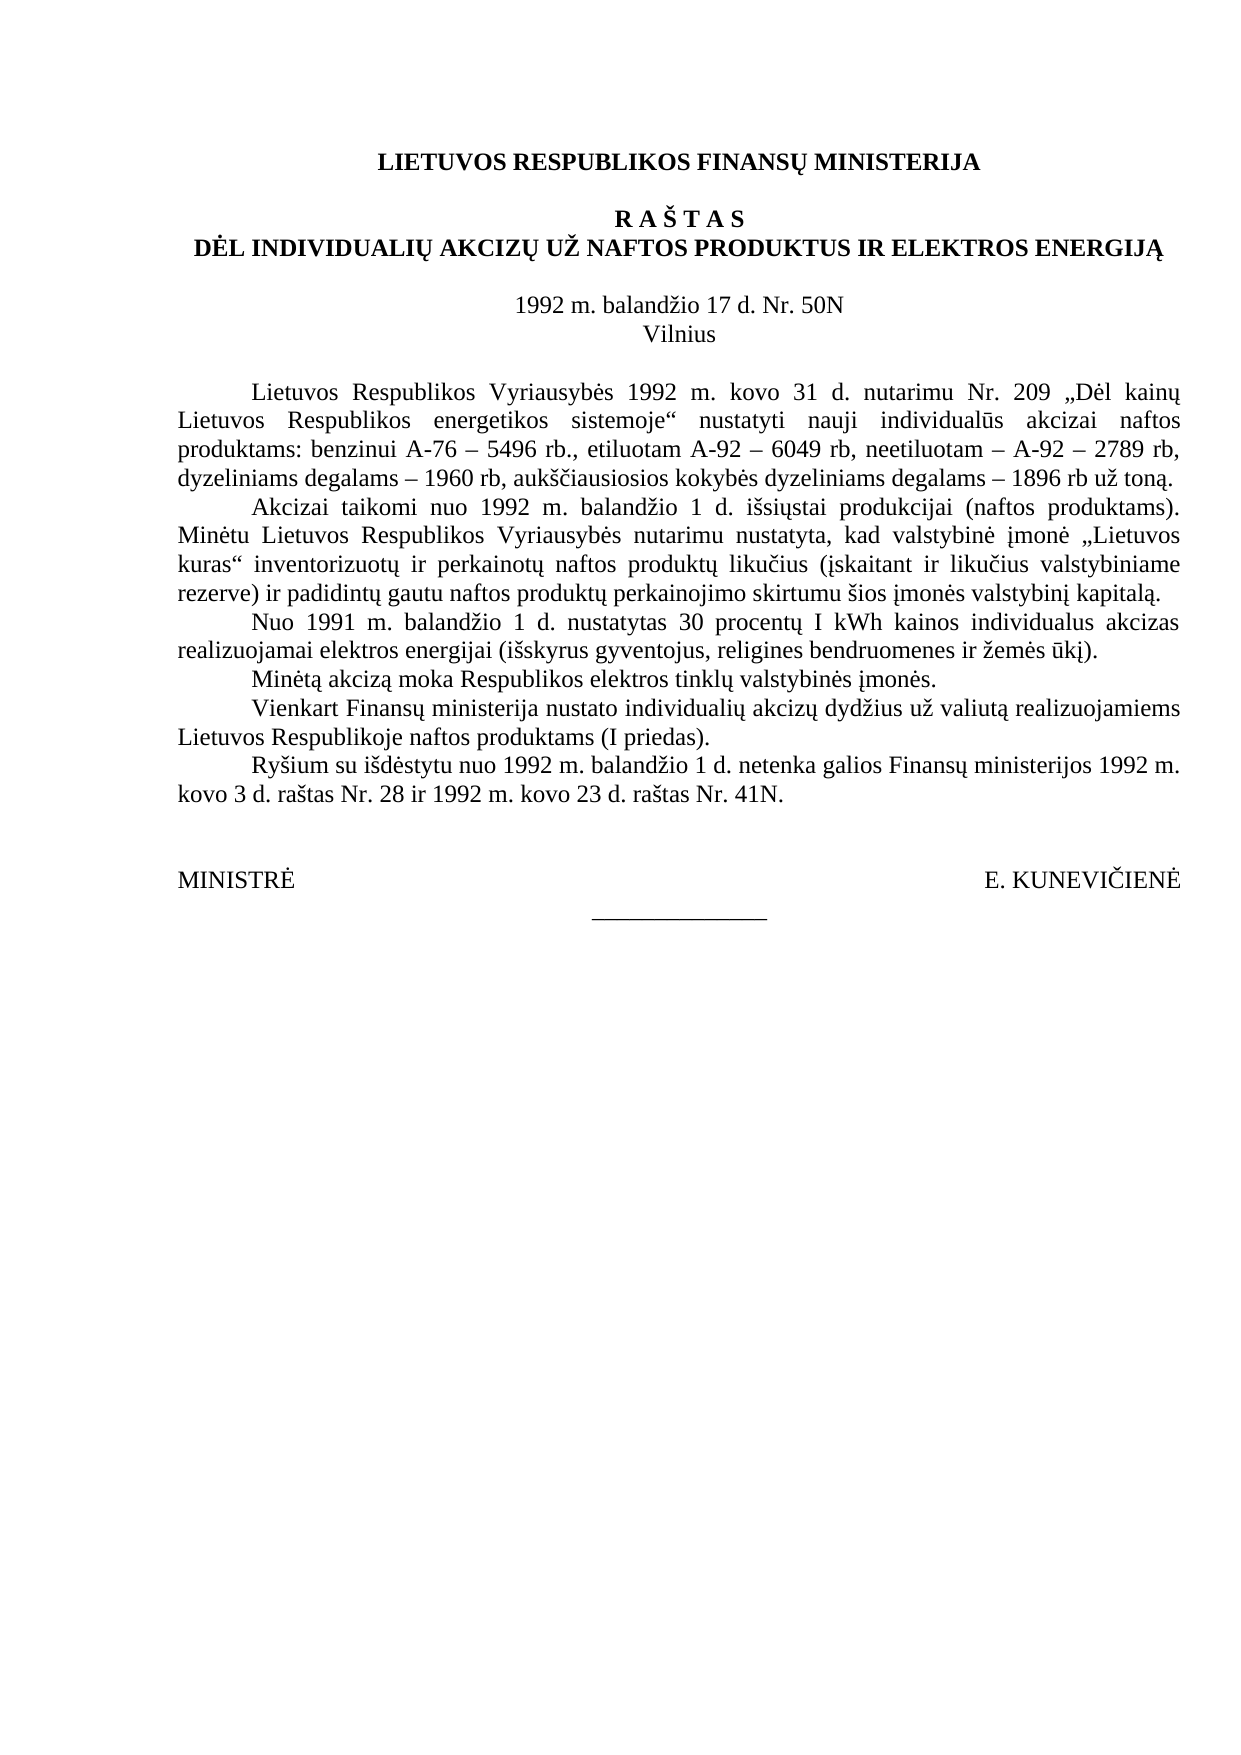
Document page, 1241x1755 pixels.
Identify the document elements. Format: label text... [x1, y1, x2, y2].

text Akcizai taikomi nuo 1992 m. balandžio 1 d. išsiųstai produkcijai (naftos produktams). Minėtu Lietuvos Respublikos Vyriausybės nutarimu nustatyta, kad valstybinė įmonė „Lietuvos kuras“ inventorizuotų ir perkainotų naftos produktų likučius (įskaitant ir likučius valstybiniame rezerve) ir padidintų gautu naftos produktų perkainojimo skirtumu šios įmonės valstybinį kapitalą. [177, 492, 1181, 607]
text Ryšium su išdėstytu nuo 1992 m. balandžio 1 d. netenka galios Finansų ministerijos 1992 m. kovo 3 d. raštas Nr. 28 ir 1992 m. kovo 23 d. raštas Nr. 41N. [177, 751, 1181, 808]
text 1992 m. balandžio 17 d. Nr. 50N [177, 291, 1181, 319]
text ______________ [177, 894, 1181, 923]
text Nuo 1991 m. balandžio 1 d. nustatytas 30 procentų I kWh kainos individualus akcizas realizuojamai elektros energijai (išskyrus gyventojus, religines bendruomenes ir žemės ūkį). [177, 607, 1181, 664]
text LIETUVOS RESPUBLIKOS FINANSŲ MINISTERIJA [177, 147, 1181, 176]
text Minėtą akcizą moka Respublikos elektros tinklų valstybinės įmonės. [177, 664, 1181, 693]
text Vienkart Finansų ministerija nustato individualių akcizų dydžius už valiutą realizuojamiems Lietuvos Respublikoje naftos produktams (I priedas). [177, 693, 1181, 751]
text R A Š T A S [177, 204, 1181, 233]
text MINISTRĖ E. KUNEVIČIENĖ [177, 866, 1181, 894]
text Vilnius [177, 319, 1181, 348]
text Lietuvos Respublikos Vyriausybės 1992 m. kovo 31 d. nutarimu Nr. 209 „Dėl kainų Lietuvos Respublikos energetikos sistemoje“ nustatyti nauji individualūs akcizai naftos produktams: benzinui A-76 – 5496 rb., etiluotam A-92 – 6049 rb, neetiluotam – A-92 – 2789 rb, dyzeliniams degalams – 1960 rb, aukščiausiosios kokybės dyzeliniams degalams – 1896 rb už toną. [177, 377, 1181, 492]
text DĖL INDIVIDUALIŲ AKCIZŲ UŽ NAFTOS PRODUKTUS IR ELEKTROS ENERGIJĄ [177, 233, 1181, 262]
